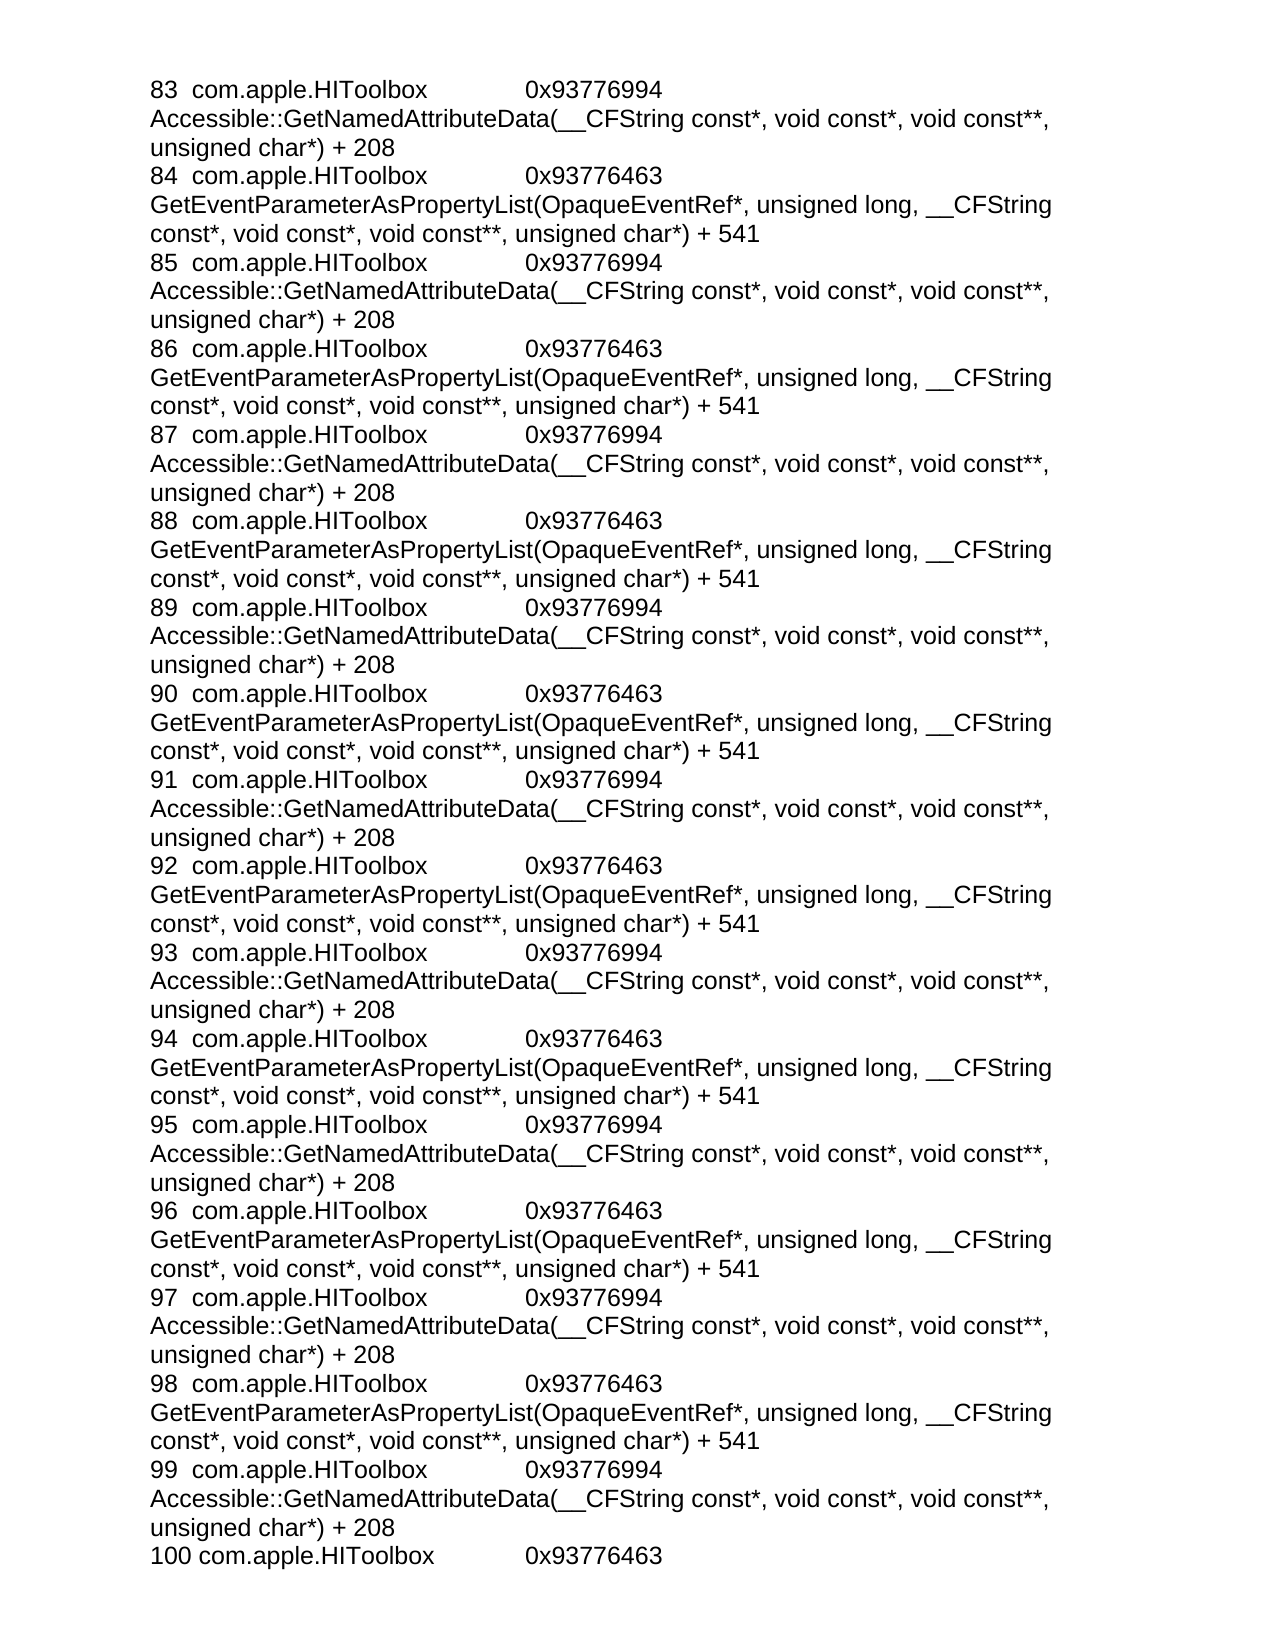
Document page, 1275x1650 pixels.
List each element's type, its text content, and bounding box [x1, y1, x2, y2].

text 83 com.apple.HIToolbox 0x93776994 Accessible::GetNamedAttributeData(__CFString const*, void const*, void const**, unsigned char*) + 208 [150, 75, 1125, 161]
text 85 com.apple.HIToolbox 0x93776994 Accessible::GetNamedAttributeData(__CFString const*, void const*, void const**, unsigned char*) + 208 [150, 247, 1125, 334]
text 95 com.apple.HIToolbox 0x93776994 Accessible::GetNamedAttributeData(__CFString const*, void const*, void const**, unsigned char*) + 208 [150, 1110, 1125, 1196]
text 98 com.apple.HIToolbox 0x93776463 GetEventParameterAsPropertyList(OpaqueEventRef*, unsigned long, __CFString const*, void const*, void const**, unsigned char*) + 541 [150, 1369, 1125, 1455]
text 87 com.apple.HIToolbox 0x93776994 Accessible::GetNamedAttributeData(__CFString const*, void const*, void const**, unsigned char*) + 208 [150, 420, 1125, 506]
text 99 com.apple.HIToolbox 0x93776994 Accessible::GetNamedAttributeData(__CFString const*, void const*, void const**, unsigned char*) + 208 [150, 1455, 1125, 1541]
text 94 com.apple.HIToolbox 0x93776463 GetEventParameterAsPropertyList(OpaqueEventRef*, unsigned long, __CFString const*, void const*, void const**, unsigned char*) + 541 [150, 1024, 1125, 1110]
text 88 com.apple.HIToolbox 0x93776463 GetEventParameterAsPropertyList(OpaqueEventRef*, unsigned long, __CFString const*, void const*, void const**, unsigned char*) + 541 [150, 506, 1125, 592]
text 100 com.apple.HIToolbox 0x93776463 [150, 1541, 1125, 1570]
text 90 com.apple.HIToolbox 0x93776463 GetEventParameterAsPropertyList(OpaqueEventRef*, unsigned long, __CFString const*, void const*, void const**, unsigned char*) + 541 [150, 679, 1125, 765]
text 96 com.apple.HIToolbox 0x93776463 GetEventParameterAsPropertyList(OpaqueEventRef*, unsigned long, __CFString const*, void const*, void const**, unsigned char*) + 541 [150, 1196, 1125, 1282]
text 92 com.apple.HIToolbox 0x93776463 GetEventParameterAsPropertyList(OpaqueEventRef*, unsigned long, __CFString const*, void const*, void const**, unsigned char*) + 541 [150, 851, 1125, 937]
text 91 com.apple.HIToolbox 0x93776994 Accessible::GetNamedAttributeData(__CFString const*, void const*, void const**, unsigned char*) + 208 [150, 765, 1125, 851]
text 97 com.apple.HIToolbox 0x93776994 Accessible::GetNamedAttributeData(__CFString const*, void const*, void const**, unsigned char*) + 208 [150, 1282, 1125, 1369]
text 86 com.apple.HIToolbox 0x93776463 GetEventParameterAsPropertyList(OpaqueEventRef*, unsigned long, __CFString const*, void const*, void const**, unsigned char*) + 541 [150, 334, 1125, 420]
text 93 com.apple.HIToolbox 0x93776994 Accessible::GetNamedAttributeData(__CFString const*, void const*, void const**, unsigned char*) + 208 [150, 937, 1125, 1024]
text 89 com.apple.HIToolbox 0x93776994 Accessible::GetNamedAttributeData(__CFString const*, void const*, void const**, unsigned char*) + 208 [150, 592, 1125, 679]
text 84 com.apple.HIToolbox 0x93776463 GetEventParameterAsPropertyList(OpaqueEventRef*, unsigned long, __CFString const*, void const*, void const**, unsigned char*) + 541 [150, 161, 1125, 247]
